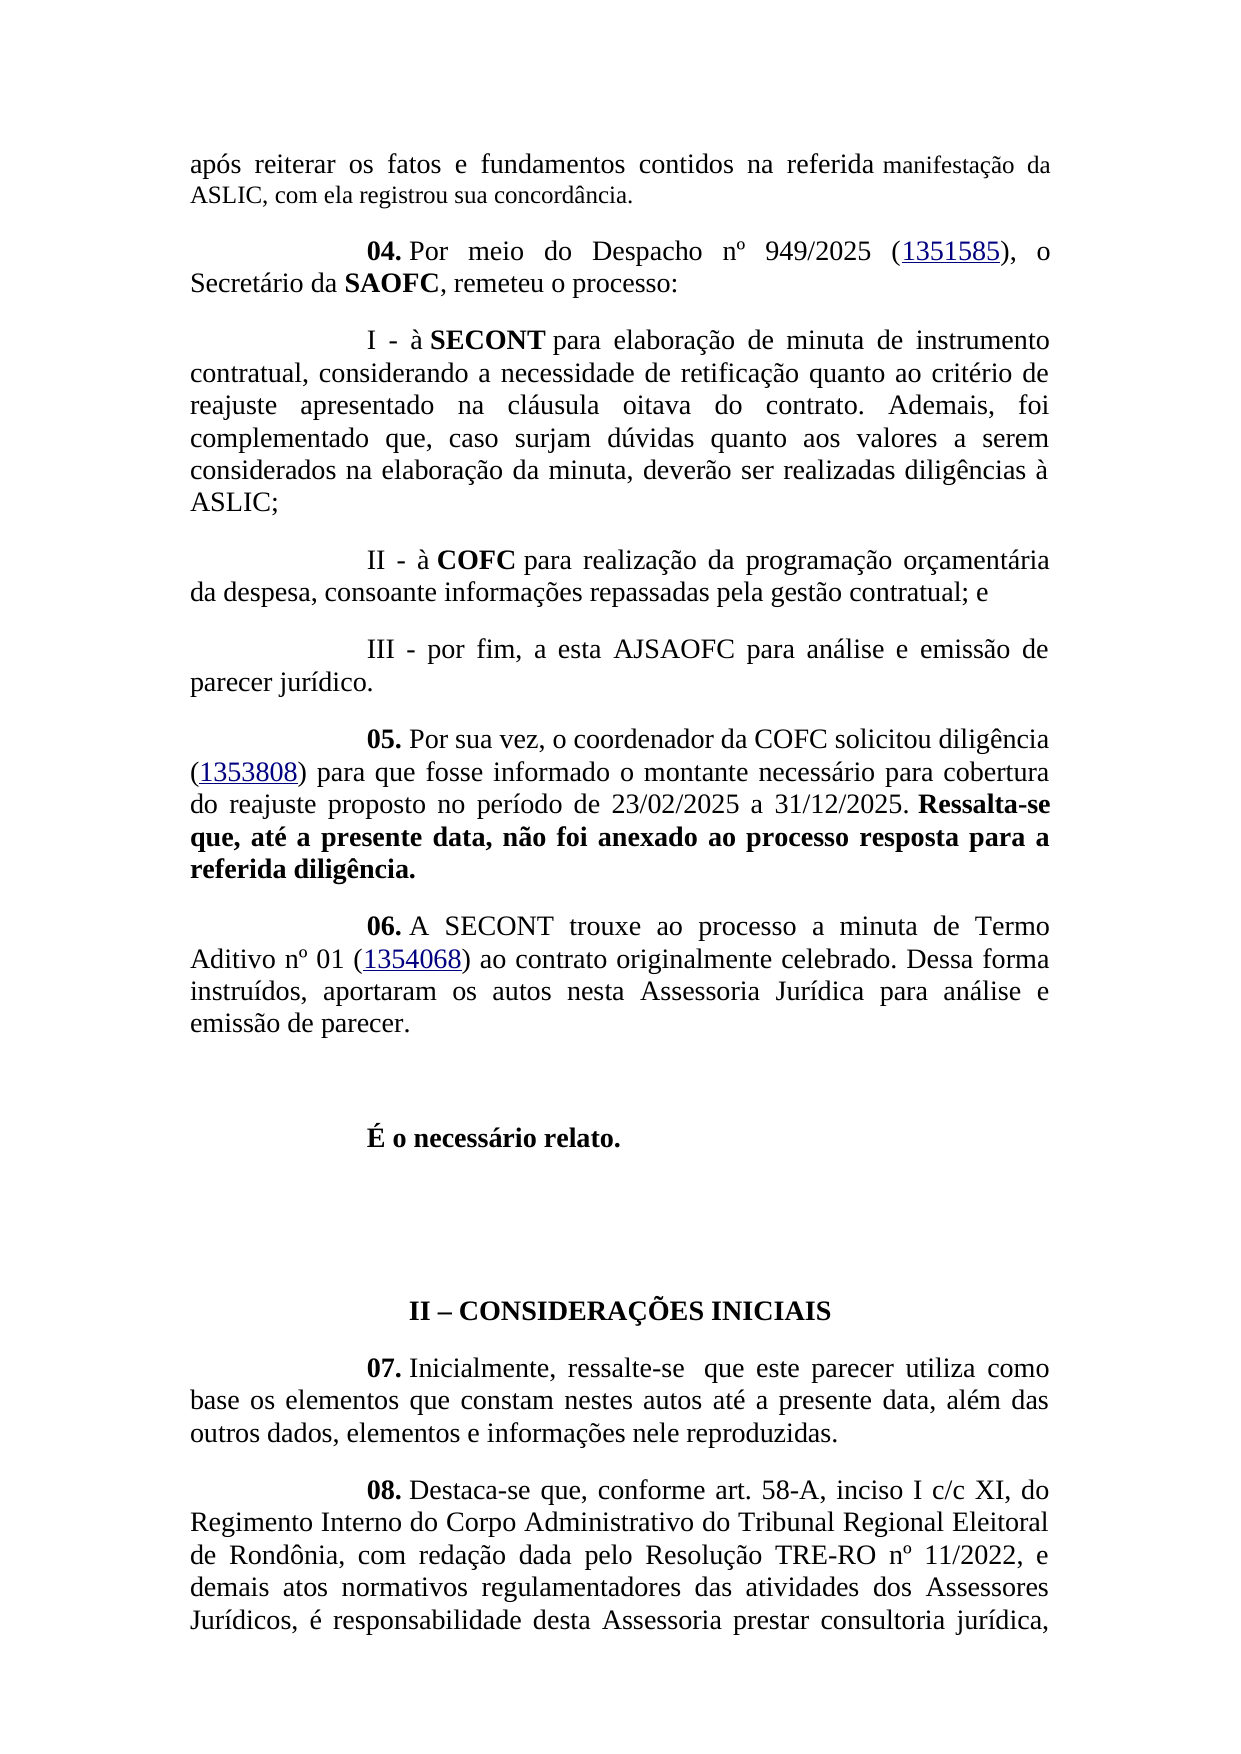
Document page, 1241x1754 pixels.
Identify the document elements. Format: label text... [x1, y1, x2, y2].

text após reiterar os fatos e fundamentos contidos na referida manifestação da ASLIC, com ela registrou sua concordância. [190, 147, 1051, 209]
text 08. Destaca-se que, conforme art. 58-A, inciso I c/c XI, do Regimento Interno do Corpo Administrativo do Tribunal Regional Eleitoral de Rondônia, com redação dada pelo Resolução TRE-RO nº 11/2022, e demais atos normativos regulamentadores das atividades dos Assessores Jurídicos, é responsabilidade desta Assessoria prestar consultoria jurídica, [190, 1473, 1051, 1635]
text 07. Inicialmente, ressalte-se que este parecer utiliza como base os elementos que constam nestes autos até a presente data, além das outros dados, elementos e informações nele reproduzidas. [190, 1351, 1051, 1448]
text 05. Por sua vez, o coordenador da COFC solicitou diligência (1353808) para que fosse informado o montante necessário para cobertura do reajuste proposto no período de 23/02/2025 a 31/12/2025. Ressalta-se que, até a presente data, não foi anexado ao processo resposta para a referida diligência. [190, 722, 1051, 884]
text 06. A SECONT trouxe ao processo a minuta de Termo Aditivo nº 01 (1354068) ao contrato originalmente celebrado. Dessa forma instruídos, aportaram os autos nesta Assessoria Jurídica para análise e emissão de parecer. [190, 909, 1051, 1039]
text I - à SECONT para elaboração de minuta de instrumento contratual, considerando a necessidade de retificação quanto ao critério de reajuste apresentado na cláusula oitava do contrato. Ademais, foi complementado que, caso surjam dúvidas quanto aos valores a serem considerados na elaboração da minuta, deverão ser realizadas diligências à ASLIC; [190, 323, 1051, 518]
text II – CONSIDERAÇÕES INICIAIS [190, 1293, 1051, 1326]
text É o necessário relato. [190, 1121, 1051, 1154]
text II - à COFC para realização da programação orçamentária da despesa, consoante informações repassadas pela gestão contratual; e [190, 543, 1051, 608]
text 04. Por meio do Despacho nº 949/2025 (1351585), o Secretário da SAOFC, remeteu o processo: [190, 234, 1051, 298]
text III - por fim, a esta AJSAOFC para análise e emissão de parecer jurídico. [190, 633, 1051, 697]
